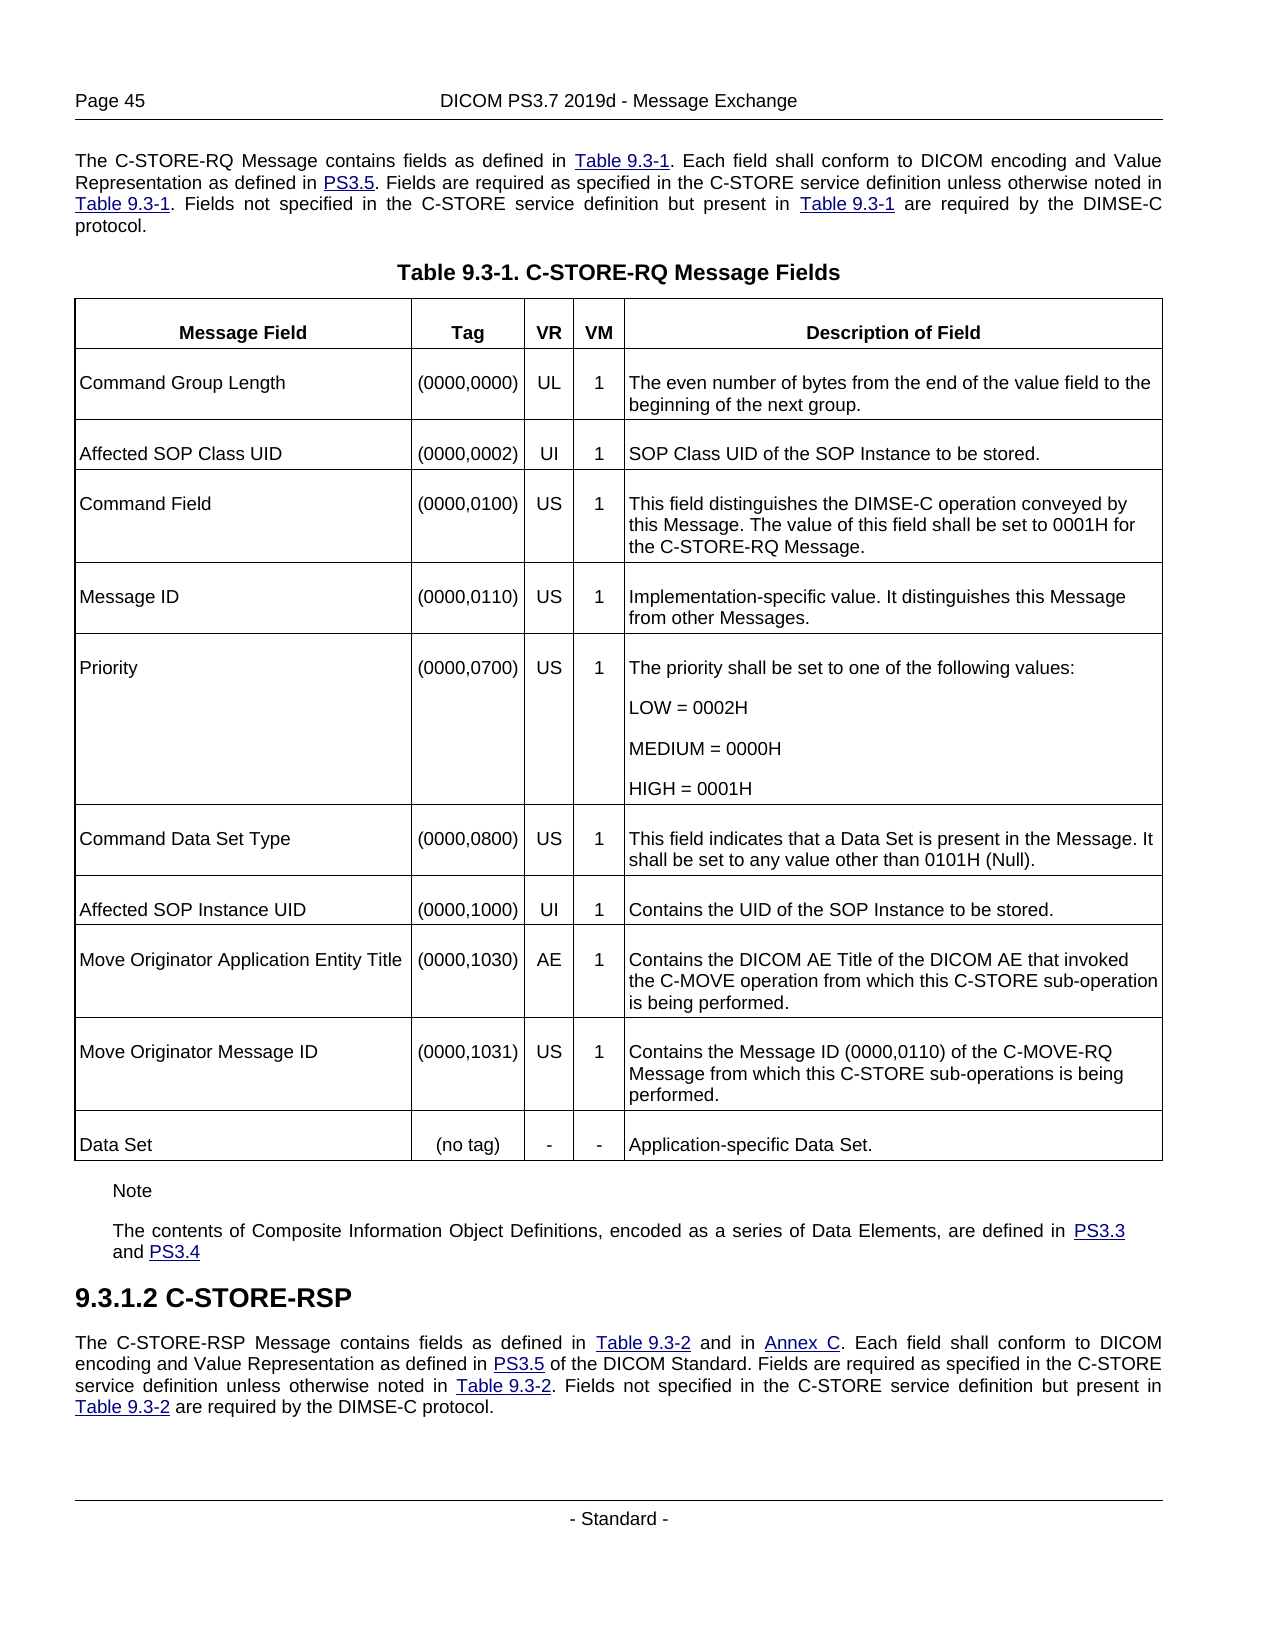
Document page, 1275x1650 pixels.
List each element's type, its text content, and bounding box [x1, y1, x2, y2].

table_header Message Field [76, 299, 411, 348]
table_cell The priority shall be set to one of the following values: LOW = 0002H MEDIUM = 0000H HIGH = 0001H [625, 634, 1162, 803]
table_cell SOP Class UID of the SOP Instance to be stored. [625, 420, 1162, 469]
text The C-STORE-RQ Message contains fields as defined in Table 9.3-1. Each field shall conform to DICOM encoding and Value Representation as defined in PS3.5. Fields are required as specified in the C-STORE service definition unless otherwise noted in Table 9.3-1. Fields not specified in the C-STORE service definition but present in Table 9.3-1 are required by the DIMSE-C protocol. [75, 150, 1162, 236]
table_cell Command Group Length [76, 349, 411, 419]
table_cell Message ID [76, 563, 411, 633]
table_cell (0000,0100) [412, 470, 524, 562]
table_cell 1 [574, 876, 624, 924]
table_cell (no tag) [412, 1111, 524, 1160]
table_cell Move Originator Message ID [76, 1018, 411, 1110]
table_cell Data Set [76, 1111, 411, 1160]
table_cell 1 [574, 1018, 624, 1110]
table_cell US [525, 470, 573, 562]
table_cell Implementation-specific value. It distinguishes this Message from other Messages. [625, 563, 1162, 633]
table_cell (0000,1030) [412, 925, 524, 1017]
table_cell Contains the Message ID (0000,0110) of the C-MOVE-RQ Message from which this C-STORE sub-operations is being performed. [625, 1018, 1162, 1110]
table_cell UI [525, 420, 573, 469]
table_cell Priority [76, 634, 411, 803]
table_cell (0000,0800) [412, 805, 524, 875]
table_cell (0000,0000) [412, 349, 524, 419]
table_cell 1 [574, 420, 624, 469]
table_cell Application-specific Data Set. [625, 1111, 1162, 1160]
table_cell (0000,1000) [412, 876, 524, 924]
table_cell 1 [574, 925, 624, 1017]
table_cell (0000,0110) [412, 563, 524, 633]
table_cell The even number of bytes from the end of the value field to the beginning of the next group. [625, 349, 1162, 419]
table_cell - [574, 1111, 624, 1160]
table_cell Command Field [76, 470, 411, 562]
table_cell US [525, 563, 573, 633]
text 9.3.1.2 C-STORE-RSP [75, 1282, 1162, 1313]
table_cell US [525, 1018, 573, 1110]
table_cell (0000,0700) [412, 634, 524, 803]
table_cell 1 [574, 563, 624, 633]
table_cell 1 [574, 634, 624, 803]
table_cell This field indicates that a Data Set is present in the Message. It shall be set to any value other than 0101H (Null). [625, 805, 1162, 875]
text The C-STORE-RSP Message contains fields as defined in Table 9.3-2 and in Annex C. Each field shall conform to DICOM encoding and Value Representation as defined in PS3.5 of the DICOM Standard. Fields are required as specified in the C-STORE service definition unless otherwise noted in Table 9.3-2. Fields not specified in the C-STORE service definition but present in Table 9.3-2 are required by the DIMSE-C protocol. [75, 1332, 1162, 1418]
table_cell Contains the UID of the SOP Instance to be stored. [625, 876, 1162, 924]
table_cell Move Originator Application Entity Title [76, 925, 411, 1017]
text The contents of Composite Information Object Definitions, encoded as a series of Data Elements, are defined in PS3.3 and PS3.4 [112, 1220, 1125, 1263]
table_cell (0000,0002) [412, 420, 524, 469]
table_cell (0000,1031) [412, 1018, 524, 1110]
table_header Tag [412, 299, 524, 348]
table_cell 1 [574, 805, 624, 875]
text Note [112, 1179, 1125, 1201]
table_cell US [525, 634, 573, 803]
table_cell 1 [574, 349, 624, 419]
table_cell UI [525, 876, 573, 924]
table_cell This field distinguishes the DIMSE-C operation conveyed by this Message. The value of this field shall be set to 0001H for the C-STORE-RQ Message. [625, 470, 1162, 562]
table_header VM [574, 299, 624, 348]
text Table 9.3-1. C-STORE-RQ Message Fields [75, 259, 1162, 284]
table_cell Command Data Set Type [76, 805, 411, 875]
table_cell 1 [574, 470, 624, 562]
table_header VR [525, 299, 573, 348]
table_cell Affected SOP Instance UID [76, 876, 411, 924]
table_cell UL [525, 349, 573, 419]
table_cell Contains the DICOM AE Title of the DICOM AE that invoked the C-MOVE operation from which this C-STORE sub-operation is being performed. [625, 925, 1162, 1017]
table_cell - [525, 1111, 573, 1160]
table_cell US [525, 805, 573, 875]
table_cell AE [525, 925, 573, 1017]
table_cell Affected SOP Class UID [76, 420, 411, 469]
table_header Description of Field [625, 299, 1162, 348]
